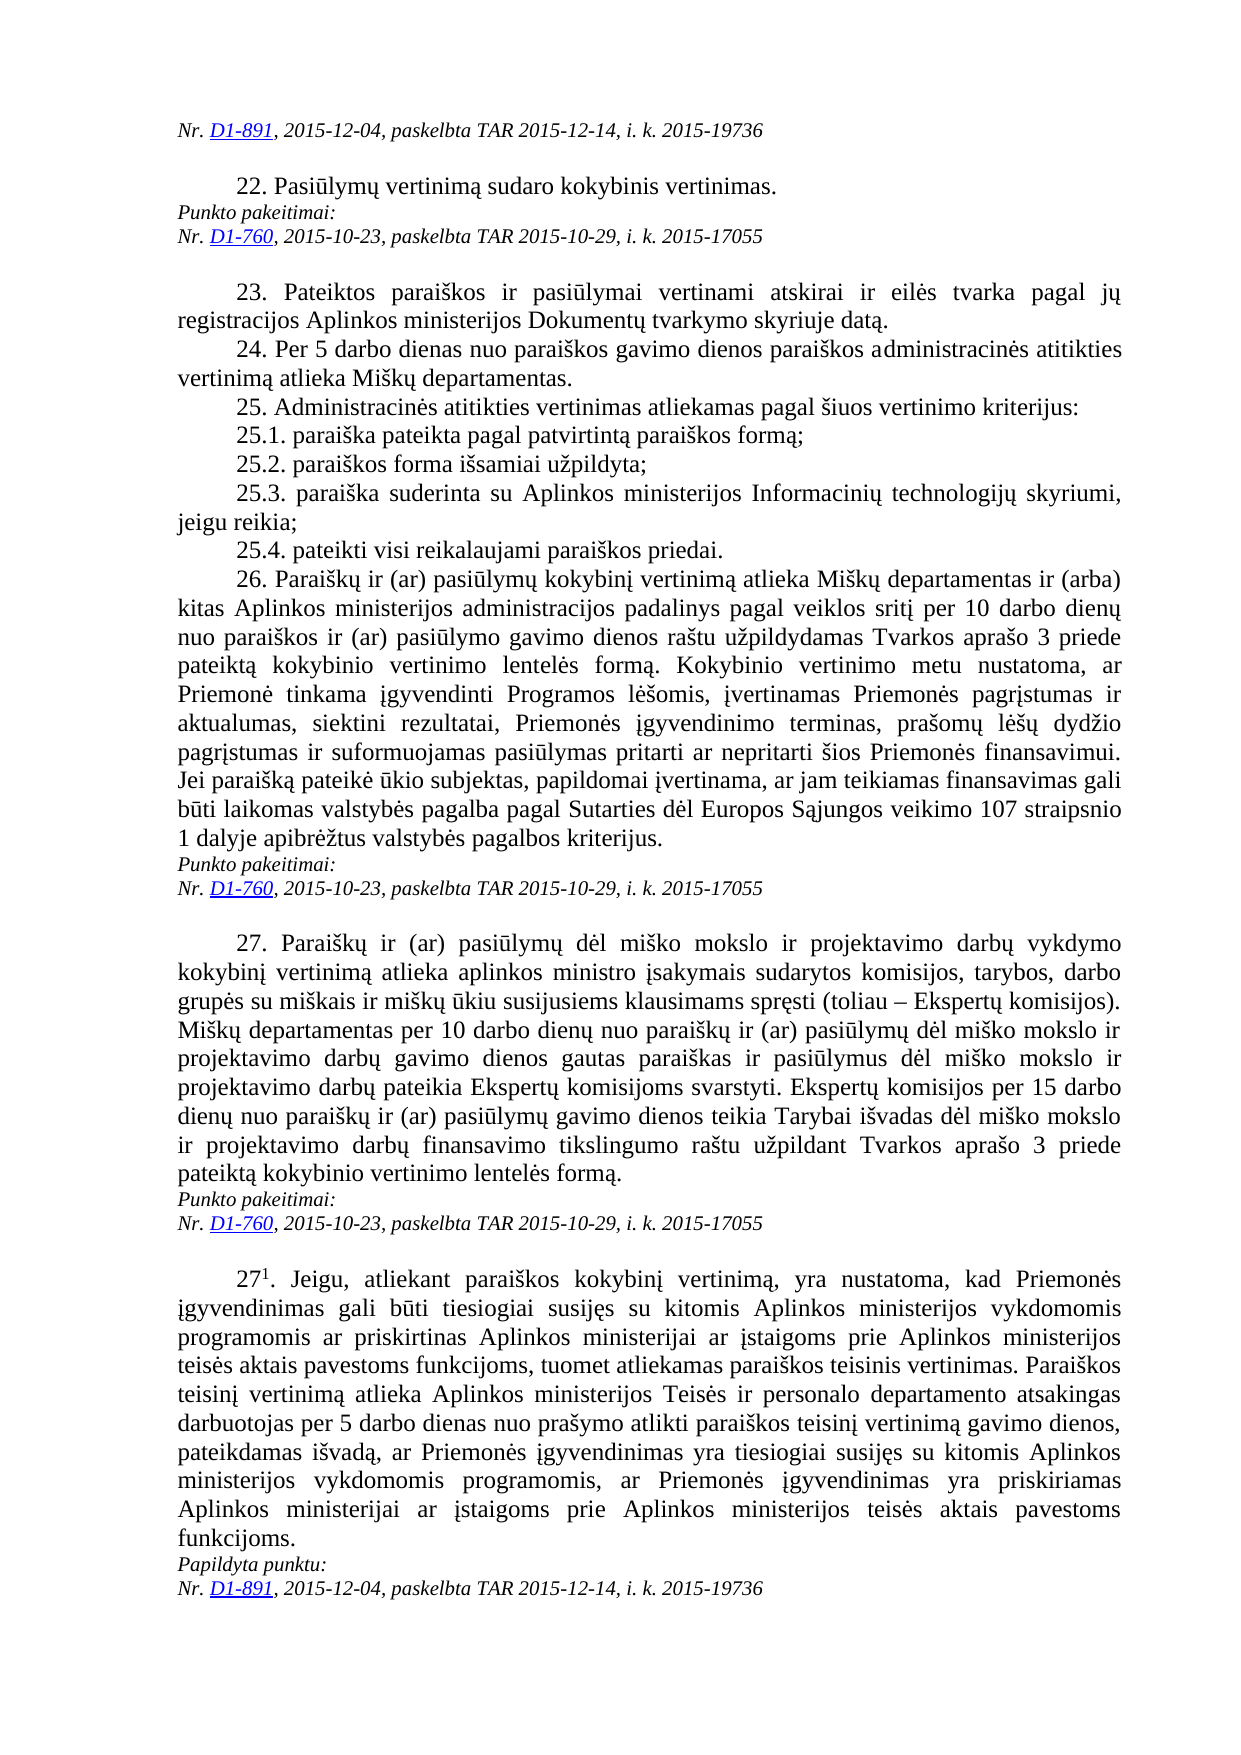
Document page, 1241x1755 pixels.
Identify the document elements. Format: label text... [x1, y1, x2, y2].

text 271. Jeigu, atliekant paraiškos kokybinį vertinimą, yra nustatoma, kad Priemonės įgyvendinimas gali būti tiesiogiai susijęs su kitomis Aplinkos ministerijos vykdomomis programomis ar priskirtinas Aplinkos ministerijai ar įstaigoms prie Aplinkos ministerijos teisės aktais pavestoms funkcijoms, tuomet atliekamas paraiškos teisinis vertinimas. Paraiškos teisinį vertinimą atlieka Aplinkos ministerijos Teisės ir personalo departamento atsakingas darbuotojas per 5 darbo dienas nuo prašymo atlikti paraiškos teisinį vertinimą gavimo dienos, pateikdamas išvadą, ar Priemonės įgyvendinimas yra tiesiogiai susijęs su kitomis Aplinkos ministerijos vykdomomis programomis, ar Priemonės įgyvendinimas yra priskiriamas Aplinkos ministerijai ar įstaigoms prie Aplinkos ministerijos teisės aktais pavestoms funkcijoms. [177, 1264, 1122, 1552]
text 27. Paraiškų ir (ar) pasiūlymų dėl miško mokslo ir projektavimo darbų vykdymo kokybinį vertinimą atlieka aplinkos ministro įsakymais sudarytos komisijos, tarybos, darbo grupės su miškais ir miškų ūkiu susijusiems klausimams spręsti (toliau – Ekspertų komisijos). Miškų departamentas per 10 darbo dienų nuo paraiškų ir (ar) pasiūlymų dėl miško mokslo ir projektavimo darbų gavimo dienos gautas paraiškas ir pasiūlymus dėl miško mokslo ir projektavimo darbų pateikia Ekspertų komisijoms svarstyti. Ekspertų komisijos per 15 darbo dienų nuo paraiškų ir (ar) pasiūlymų gavimo dienos teikia Tarybai išvadas dėl miško mokslo ir projektavimo darbų finansavimo tikslingumo raštu užpildant Tvarkos aprašo 3 priede pateiktą kokybinio vertinimo lentelės formą. [177, 928, 1122, 1187]
text Papildyta punktu: [177, 1552, 1122, 1576]
text Punkto pakeitimai: [177, 200, 1122, 224]
text Punkto pakeitimai: [177, 1187, 1122, 1211]
text 26. Paraiškų ir (ar) pasiūlymų kokybinį vertinimą atlieka Miškų departamentas ir (arba) kitas Aplinkos ministerijos administracijos padalinys pagal veiklos sritį per 10 darbo dienų nuo paraiškos ir (ar) pasiūlymo gavimo dienos raštu užpildydamas Tvarkos aprašo 3 priede pateiktą kokybinio vertinimo lentelės formą. Kokybinio vertinimo metu nustatoma, ar Priemonė tinkama įgyvendinti Programos lėšomis, įvertinamas Priemonės pagrįstumas ir aktualumas, siektini rezultatai, Priemonės įgyvendinimo terminas, prašomų lėšų dydžio pagrįstumas ir suformuojamas pasiūlymas pritarti ar nepritarti šios Priemonės finansavimui. Jei paraišką pateikė ūkio subjektas, papildomai įvertinama, ar jam teikiamas finansavimas gali būti laikomas valstybės pagalba pagal Sutarties dėl Europos Sąjungos veikimo 107 straipsnio 1 dalyje apibrėžtus valstybės pagalbos kriterijus. [177, 564, 1122, 852]
text 25.2. paraiškos forma išsamiai užpildyta; [177, 449, 1122, 478]
text 23. Pateiktos paraiškos ir pasiūlymai vertinami atskirai ir eilės tvarka pagal jų registracijos Aplinkos ministerijos Dokumentų tvarkymo skyriuje datą. [177, 277, 1122, 334]
text Nr. D1-891, 2015-12-04, paskelbta TAR 2015-12-14, i. k. 2015-19736 [177, 118, 1122, 142]
text 22. Pasiūlymų vertinimą sudaro kokybinis vertinimas. [177, 171, 1122, 200]
text Nr. D1-760, 2015-10-23, paskelbta TAR 2015-10-29, i. k. 2015-17055 [177, 1211, 1122, 1235]
text 25.4. pateikti visi reikalaujami paraiškos priedai. [177, 535, 1122, 564]
text Punkto pakeitimai: [177, 852, 1122, 876]
text 24. Per 5 darbo dienas nuo paraiškos gavimo dienos paraiškos administracinės atitikties vertinimą atlieka Miškų departamentas. [177, 334, 1122, 392]
text 25.1. paraiška pateikta pagal patvirtintą paraiškos formą; [177, 420, 1122, 449]
text Nr. D1-891, 2015-12-04, paskelbta TAR 2015-12-14, i. k. 2015-19736 [177, 1576, 1122, 1600]
text 25. Administracinės atitikties vertinimas atliekamas pagal šiuos vertinimo kriterijus: [177, 392, 1122, 420]
text 25.3. paraiška suderinta su Aplinkos ministerijos Informacinių technologijų skyriumi, jeigu reikia; [177, 478, 1122, 535]
text Nr. D1-760, 2015-10-23, paskelbta TAR 2015-10-29, i. k. 2015-17055 [177, 876, 1122, 900]
text Nr. D1-760, 2015-10-23, paskelbta TAR 2015-10-29, i. k. 2015-17055 [177, 224, 1122, 248]
